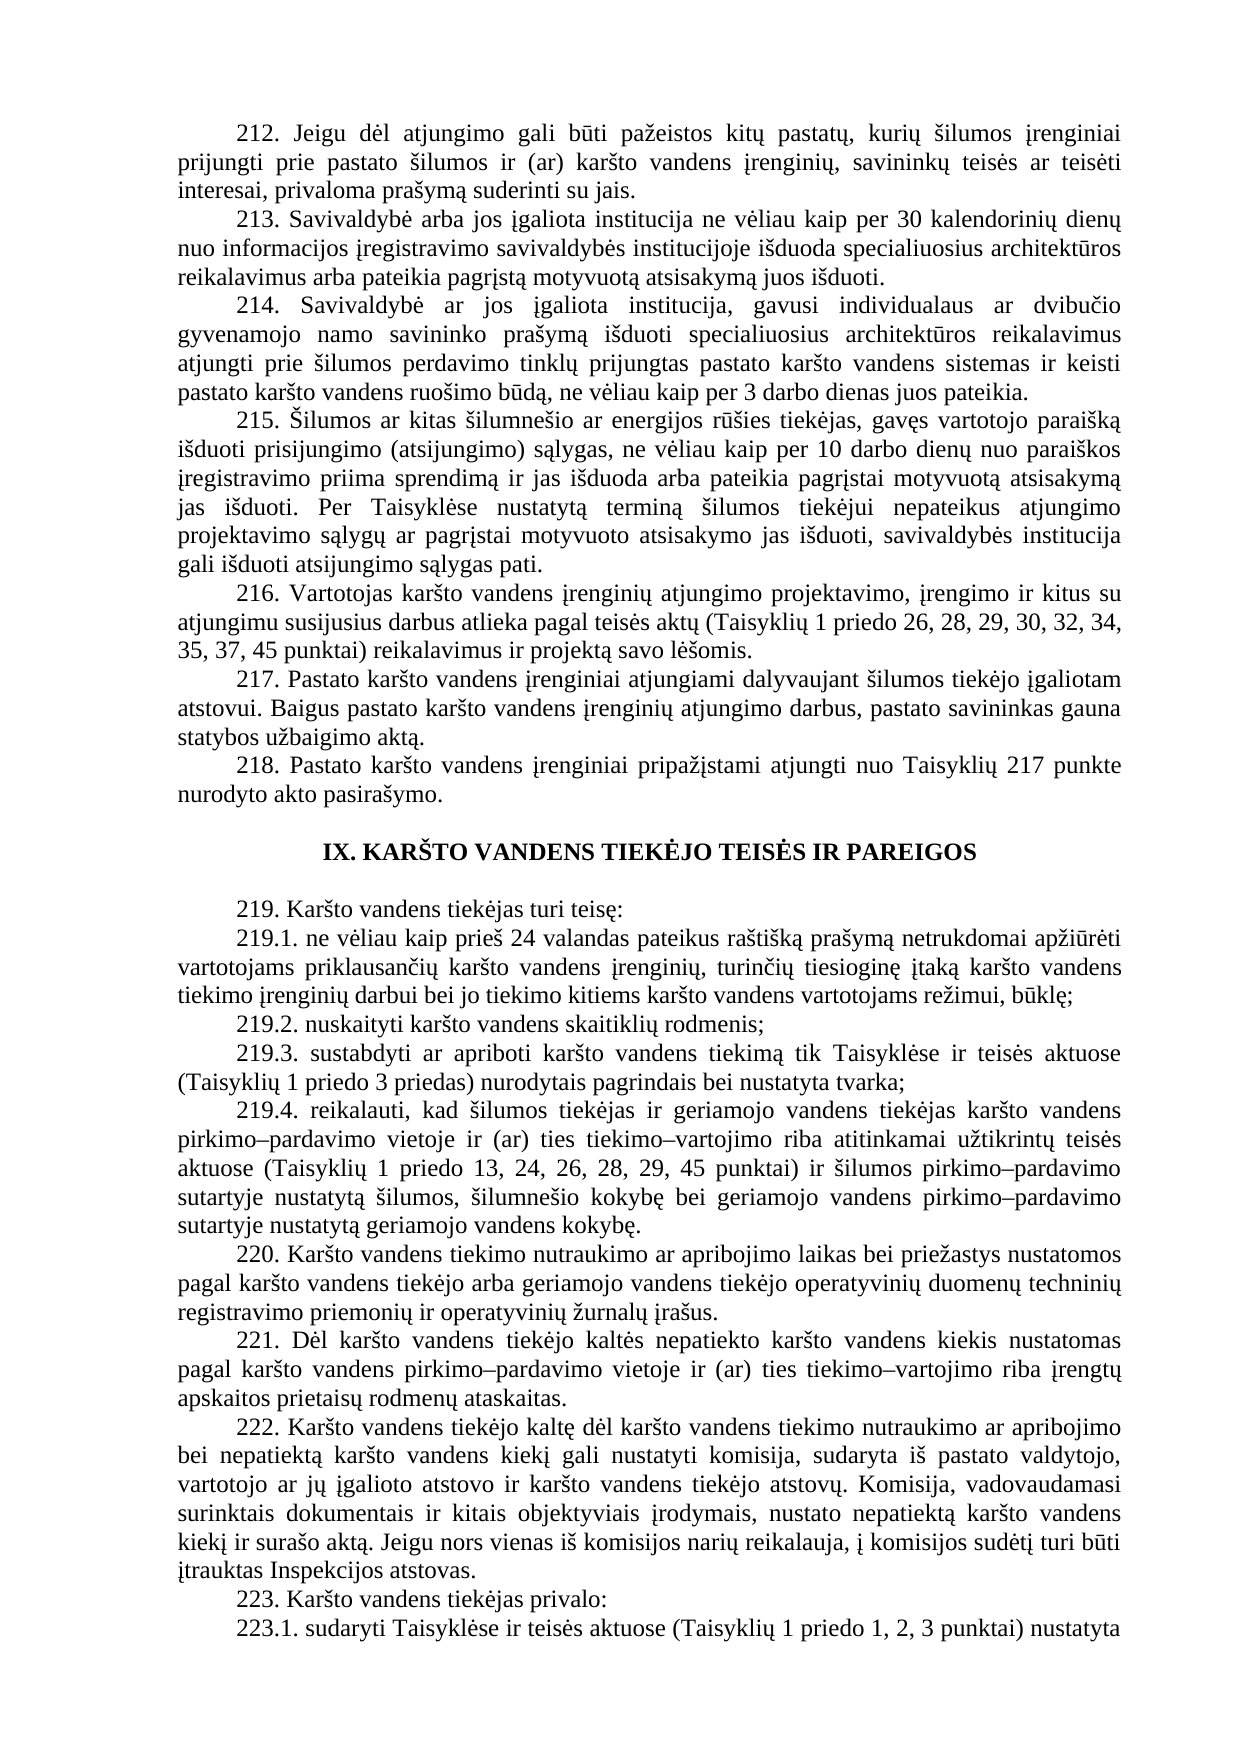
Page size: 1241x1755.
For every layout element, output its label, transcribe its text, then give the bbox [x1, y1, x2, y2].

text 212. Jeigu dėl atjungimo gali būti pažeistos kitų pastatų, kurių šilumos įrenginiai prijungti prie pastato šilumos ir (ar) karšto vandens įrenginių, savininkų teisės ar teisėti interesai, privaloma prašymą suderinti su jais. [177, 118, 1122, 204]
text 222. Karšto vandens tiekėjo kaltę dėl karšto vandens tiekimo nutraukimo ar apribojimo bei nepatiektą karšto vandens kiekį gali nustatyti komisija, sudaryta iš pastato valdytojo, vartotojo ar jų įgalioto atstovo ir karšto vandens tiekėjo atstovų. Komisija, vadovaudamasi surinktais dokumentais ir kitais objektyviais įrodymais, nustato nepatiektą karšto vandens kiekį ir surašo aktą. Jeigu nors vienas iš komisijos narių reikalauja, į komisijos sudėtį turi būti įtrauktas Inspekcijos atstovas. [177, 1412, 1122, 1584]
text 219.1. ne vėliau kaip prieš 24 valandas pateikus raštišką prašymą netrukdomai apžiūrėti vartotojams priklausančių karšto vandens įrenginių, turinčių tiesioginę įtaką karšto vandens tiekimo įrenginių darbui bei jo tiekimo kitiems karšto vandens vartotojams režimui, būklę; [177, 923, 1122, 1009]
text 219.2. nuskaityti karšto vandens skaitiklių rodmenis; [177, 1009, 1122, 1038]
text 218. Pastato karšto vandens įrenginiai pripažįstami atjungti nuo Taisyklių 217 punkte nurodyto akto pasirašymo. [177, 751, 1122, 808]
text IX. KARŠTO VANDENS TIEKĖJO TEISĖS IR PAREIGOS [177, 837, 1122, 866]
text 213. Savivaldybė arba jos įgaliota institucija ne vėliau kaip per 30 kalendorinių dienų nuo informacijos įregistravimo savivaldybės institucijoje išduoda specialiuosius architektūros reikalavimus arba pateikia pagrįstą motyvuotą atsisakymą juos išduoti. [177, 204, 1122, 291]
text 215. Šilumos ar kitas šilumnešio ar energijos rūšies tiekėjas, gavęs vartotojo paraišką išduoti prisijungimo (atsijungimo) sąlygas, ne vėliau kaip per 10 darbo dienų nuo paraiškos įregistravimo priima sprendimą ir jas išduoda arba pateikia pagrįstai motyvuotą atsisakymą jas išduoti. Per Taisyklėse nustatytą terminą šilumos tiekėjui nepateikus atjungimo projektavimo sąlygų ar pagrįstai motyvuoto atsisakymo jas išduoti, savivaldybės institucija gali išduoti atsijungimo sąlygas pati. [177, 406, 1122, 578]
text 219. Karšto vandens tiekėjas turi teisę: [177, 894, 1122, 923]
text 216. Vartotojas karšto vandens įrenginių atjungimo projektavimo, įrengimo ir kitus su atjungimu susijusius darbus atlieka pagal teisės aktų (Taisyklių 1 priedo 26, 28, 29, 30, 32, 34, 35, 37, 45 punktai) reikalavimus ir projektą savo lėšomis. [177, 578, 1122, 664]
text 221. Dėl karšto vandens tiekėjo kaltės nepatiekto karšto vandens kiekis nustatomas pagal karšto vandens pirkimo–pardavimo vietoje ir (ar) ties tiekimo–vartojimo riba įrengtų apskaitos prietaisų rodmenų ataskaitas. [177, 1326, 1122, 1412]
text 214. Savivaldybė ar jos įgaliota institucija, gavusi individualaus ar dvibučio gyvenamojo namo savininko prašymą išduoti specialiuosius architektūros reikalavimus atjungti prie šilumos perdavimo tinklų prijungtas pastato karšto vandens sistemas ir keisti pastato karšto vandens ruošimo būdą, ne vėliau kaip per 3 darbo dienas juos pateikia. [177, 291, 1122, 406]
text 217. Pastato karšto vandens įrenginiai atjungiami dalyvaujant šilumos tiekėjo įgaliotam atstovui. Baigus pastato karšto vandens įrenginių atjungimo darbus, pastato savininkas gauna statybos užbaigimo aktą. [177, 664, 1122, 751]
text 219.4. reikalauti, kad šilumos tiekėjas ir geriamojo vandens tiekėjas karšto vandens pirkimo–pardavimo vietoje ir (ar) ties tiekimo–vartojimo riba atitinkamai užtikrintų teisės aktuose (Taisyklių 1 priedo 13, 24, 26, 28, 29, 45 punktai) ir šilumos pirkimo–pardavimo sutartyje nustatytą šilumos, šilumnešio kokybę bei geriamojo vandens pirkimo–pardavimo sutartyje nustatytą geriamojo vandens kokybę. [177, 1096, 1122, 1239]
text 220. Karšto vandens tiekimo nutraukimo ar apribojimo laikas bei priežastys nustatomos pagal karšto vandens tiekėjo arba geriamojo vandens tiekėjo operatyvinių duomenų techninių registravimo priemonių ir operatyvinių žurnalų įrašus. [177, 1239, 1122, 1326]
text 223.1. sudaryti Taisyklėse ir teisės aktuose (Taisyklių 1 priedo 1, 2, 3 punktai) nustatyta [177, 1613, 1122, 1642]
text 219.3. sustabdyti ar apriboti karšto vandens tiekimą tik Taisyklėse ir teisės aktuose (Taisyklių 1 priedo 3 priedas) nurodytais pagrindais bei nustatyta tvarka; [177, 1038, 1122, 1096]
text 223. Karšto vandens tiekėjas privalo: [177, 1584, 1122, 1613]
